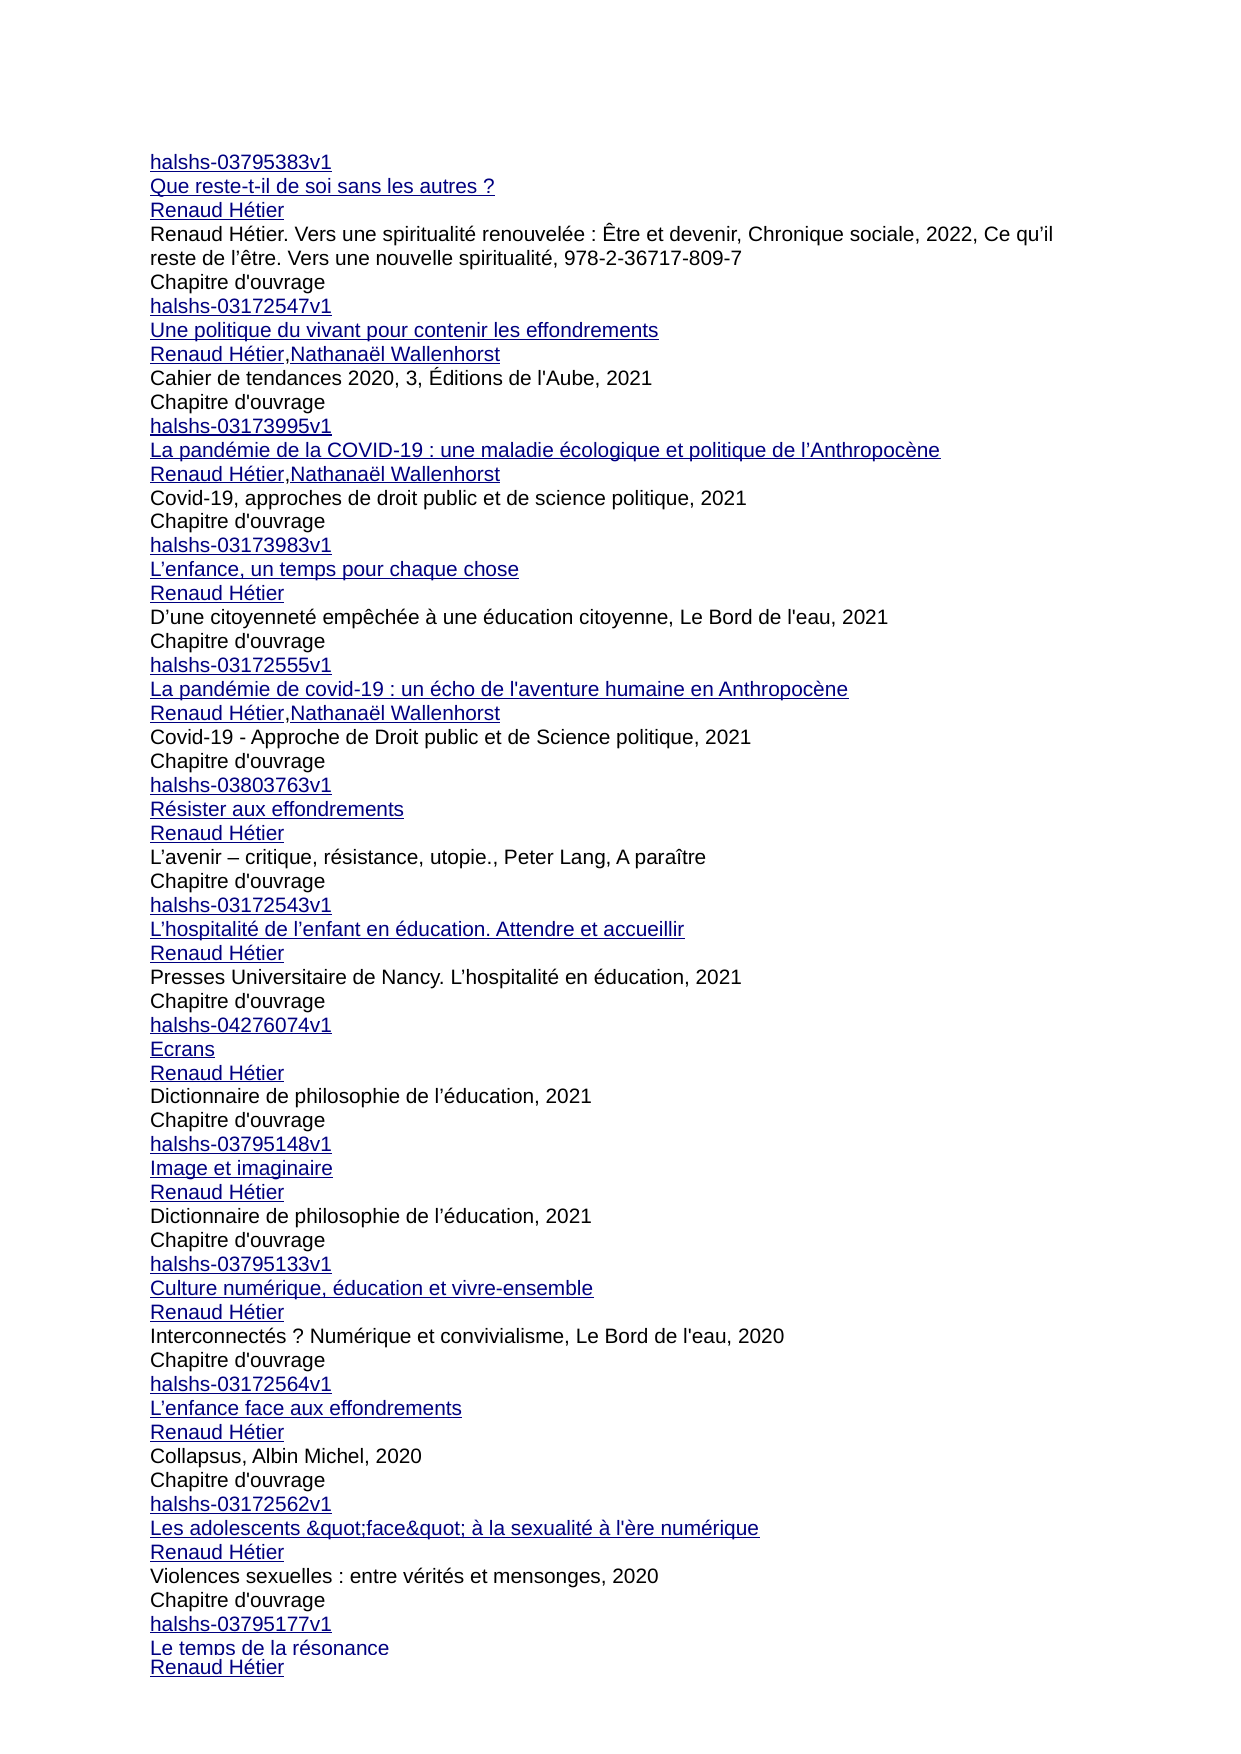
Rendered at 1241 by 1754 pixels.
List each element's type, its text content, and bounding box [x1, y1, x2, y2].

table_cell L’enfance, un temps pour chaque chose Renaud Hétier D’une citoyenneté empêchée à une éducation citoyenne, Le Bord de l'eau, 2021 Chapitre d'ouvrage halshs-03172555v1 [150, 557, 1090, 677]
table_cell La pandémie de la COVID-19 : une maladie écologique et politique de l’Anthropocène Renaud Hétier,Nathanaël Wallenhorst Covid-19, approches de droit public et de science politique, 2021 Chapitre d'ouvrage halshs-03173983v1 [150, 438, 1090, 557]
table_cell Une politique du vivant pour contenir les effondrements Renaud Hétier,Nathanaël Wallenhorst Cahier de tendances 2020, 3, Éditions de l'Aube, 2021 Chapitre d'ouvrage halshs-03173995v1 [150, 318, 1090, 437]
table_cell Ecrans Renaud Hétier Dictionnaire de philosophie de l’éducation, 2021 Chapitre d'ouvrage halshs-03795148v1 [150, 1036, 1090, 1156]
table_cell Le temps de la résonance Renaud Hétier [150, 1635, 1090, 1679]
table_cell halshs-03795383v1 [150, 150, 1090, 174]
table_cell Résister aux effondrements Renaud Hétier L’avenir – critique, résistance, utopie., Peter Lang, A paraître Chapitre d'ouvrage halshs-03172543v1 [150, 797, 1090, 917]
table_cell Image et imaginaire Renaud Hétier Dictionnaire de philosophie de l’éducation, 2021 Chapitre d'ouvrage halshs-03795133v1 [150, 1156, 1090, 1276]
table_cell Les adolescents &quot;face&quot; à la sexualité à l'ère numérique Renaud Hétier Violences sexuelles : entre vérités et mensonges, 2020 Chapitre d'ouvrage halshs-03795177v1 [150, 1516, 1090, 1635]
table_cell La pandémie de covid-19 : un écho de l'aventure humaine en Anthropocène Renaud Hétier,Nathanaël Wallenhorst Covid-19 - Approche de Droit public et de Science politique, 2021 Chapitre d'ouvrage halshs-03803763v1 [150, 677, 1090, 797]
table_cell L’enfance face aux effondrements Renaud Hétier Collapsus, Albin Michel, 2020 Chapitre d'ouvrage halshs-03172562v1 [150, 1396, 1090, 1516]
table_cell Que reste-t-il de soi sans les autres ? Renaud Hétier Renaud Hétier. Vers une spiritualité renouvelée : Être et devenir, Chronique sociale, 2022, Ce qu’il reste de l’être. Vers une nouvelle spiritualité, 978-2-36717-809-7 Chapitre d'ouvrage halshs-03172547v1 [150, 174, 1090, 318]
table_cell L’hospitalité de l’enfant en éducation. Attendre et accueillir Renaud Hétier Presses Universitaire de Nancy. L’hospitalité en éducation, 2021 Chapitre d'ouvrage halshs-04276074v1 [150, 917, 1090, 1036]
table_cell Culture numérique, éducation et vivre-ensemble Renaud Hétier Interconnectés ? Numérique et convivialisme, Le Bord de l'eau, 2020 Chapitre d'ouvrage halshs-03172564v1 [150, 1276, 1090, 1396]
